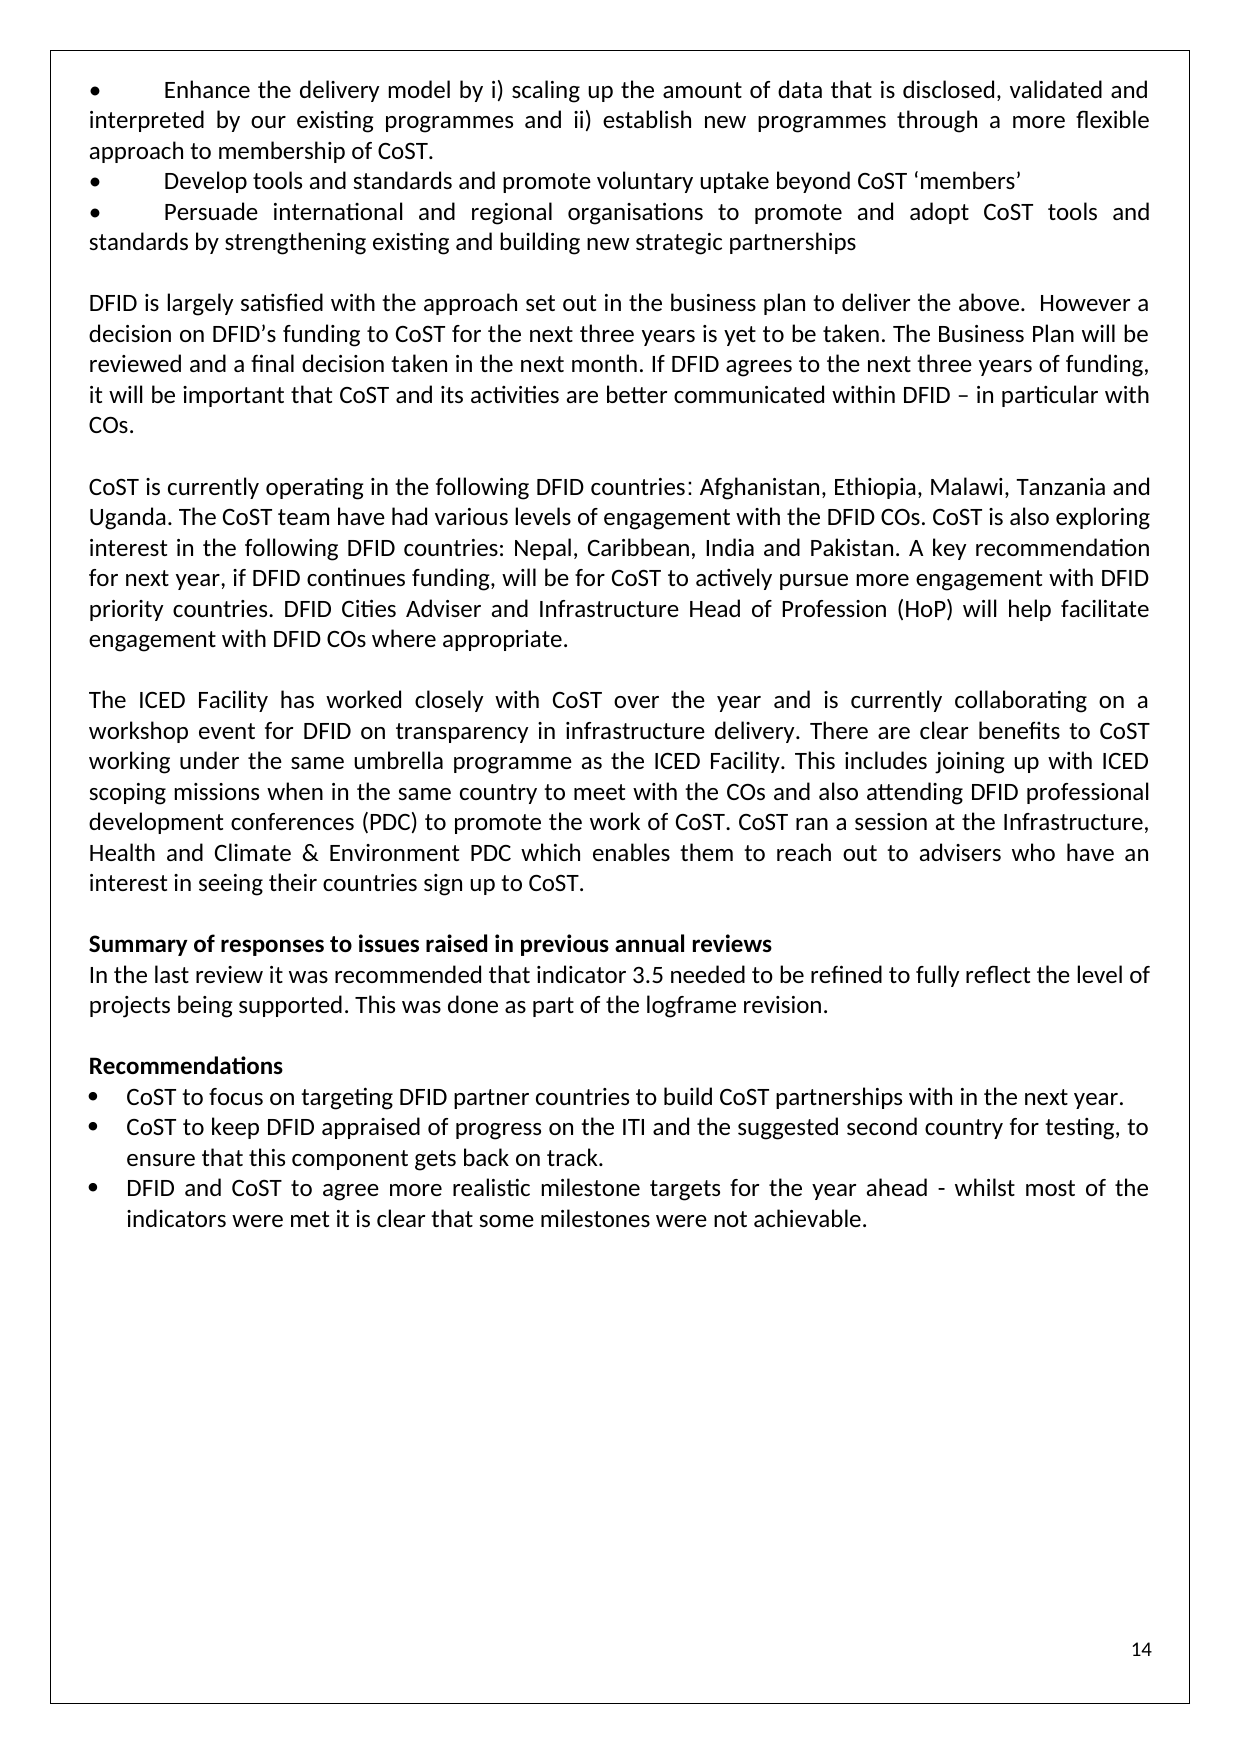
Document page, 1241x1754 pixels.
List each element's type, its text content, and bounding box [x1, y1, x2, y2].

text Summary of responses to issues raised in previous annual reviews [89, 928, 1152, 959]
text In the last review it was recommended that indicator 3.5 needed to be refined to fully reflect the level of projects being supported. This was done as part of the logframe revision. [89, 959, 1152, 1020]
text Recommendations [89, 1051, 1152, 1081]
text DFID is largely satisfied with the approach set out in the business plan to deliver the above. However a decision on DFID’s funding to CoST for the next three years is yet to be taken. The Business Plan will be reviewed and a final decision taken in the next month. If DFID agrees to the next three years of funding, it will be important that CoST and its activities are better communicated within DFID – in particular with COs. [89, 287, 1152, 440]
text • Persuade international and regional organisations to promote and adopt CoST tools and standards by strengthening existing and building new strategic partnerships [89, 196, 1152, 257]
text The ICED Facility has worked closely with CoST over the year and is currently collaborating on a workshop event for DFID on transparency in infrastructure delivery. There are clear benefits to CoST working under the same umbrella programme as the ICED Facility. This includes joining up with ICED scoping missions when in the same country to meet with the COs and also attending DFID professional development conferences (PDC) to promote the work of CoST. CoST ran a session at the Infrastructure, Health and Climate & Environment PDC which enables them to reach out to advisers who have an interest in seeing their countries sign up to CoST. [89, 684, 1152, 898]
text • Enhance the delivery model by i) scaling up the amount of data that is disclosed, validated and interpreted by our existing programmes and ii) establish new programmes through a more flexible approach to membership of CoST. [89, 74, 1152, 165]
list CoST to focus on targeting DFID partner countries to build CoST partnerships with in the next year. [89, 1081, 1152, 1112]
list DFID and CoST to agree more realistic milestone targets for the year ahead - whilst most of the indicators were met it is clear that some milestones were not achievable. [89, 1173, 1152, 1234]
text • Develop tools and standards and promote voluntary uptake beyond CoST ‘members’ [89, 165, 1152, 196]
text CoST is currently operating in the following DFID countries: Afghanistan, Ethiopia, Malawi, Tanzania and Uganda. The CoST team have had various levels of engagement with the DFID COs. CoST is also exploring interest in the following DFID countries: Nepal, Caribbean, India and Pakistan. A key recommendation for next year, if DFID continues funding, will be for CoST to actively pursue more engagement with DFID priority countries. DFID Cities Adviser and Infrastructure Head of Profession (HoP) will help facilitate engagement with DFID COs where appropriate. [89, 471, 1152, 654]
list CoST to keep DFID appraised of progress on the ITI and the suggested second country for testing, to ensure that this component gets back on track. [89, 1112, 1152, 1173]
